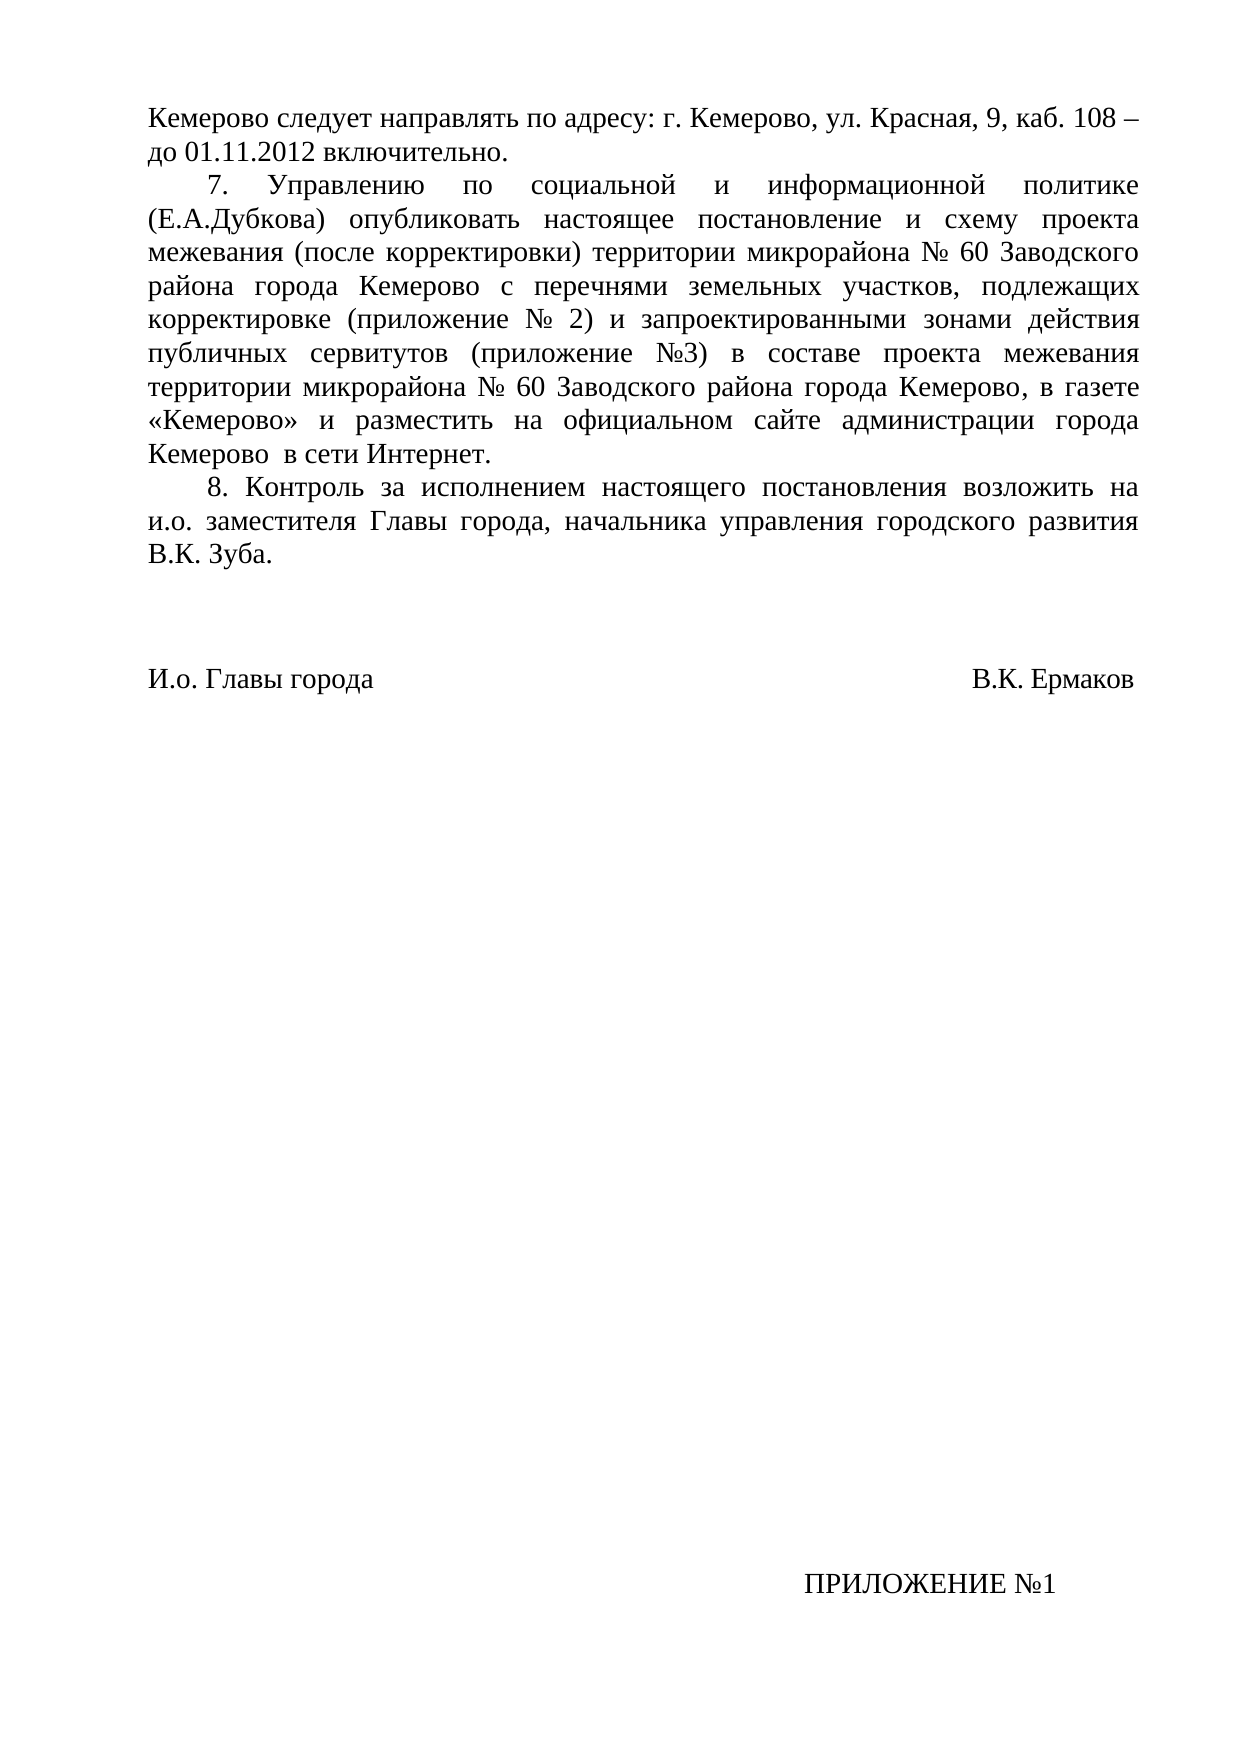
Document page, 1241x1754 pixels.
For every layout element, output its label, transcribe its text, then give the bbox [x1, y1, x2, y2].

text Кемерово следует направлять по адресу: г. Кемерово, ул. Красная, 9, каб. 108 – до 01.11.2012 включительно. [148, 100, 1140, 167]
text 7. Управлению по социальной и информационной политике (Е.А.Дубкова) опубликовать настоящее постановление и схему проекта межевания (после корректировки) территории микрорайона № 60 Заводского района города Кемерово с перечнями земельных участков, подлежащих корректировке (приложение № 2) и запроектированными зонами действия публичных сервитутов (приложение №3) в составе проекта межевания территории микрорайона № 60 Заводского района города Кемерово, в газете «Кемерово» и разместить на официальном сайте администрации города Кемерово в сети Интернет. [148, 167, 1140, 469]
text И.о. Главы города В.К. Ермаков [148, 661, 1140, 694]
text 8. Контроль за исполнением настоящего постановления возложить на и.о. заместителя Главы города, начальника управления городского развития В.К. Зуба. [148, 469, 1140, 570]
text ПРИЛОЖЕНИЕ №1 [148, 1567, 1140, 1600]
